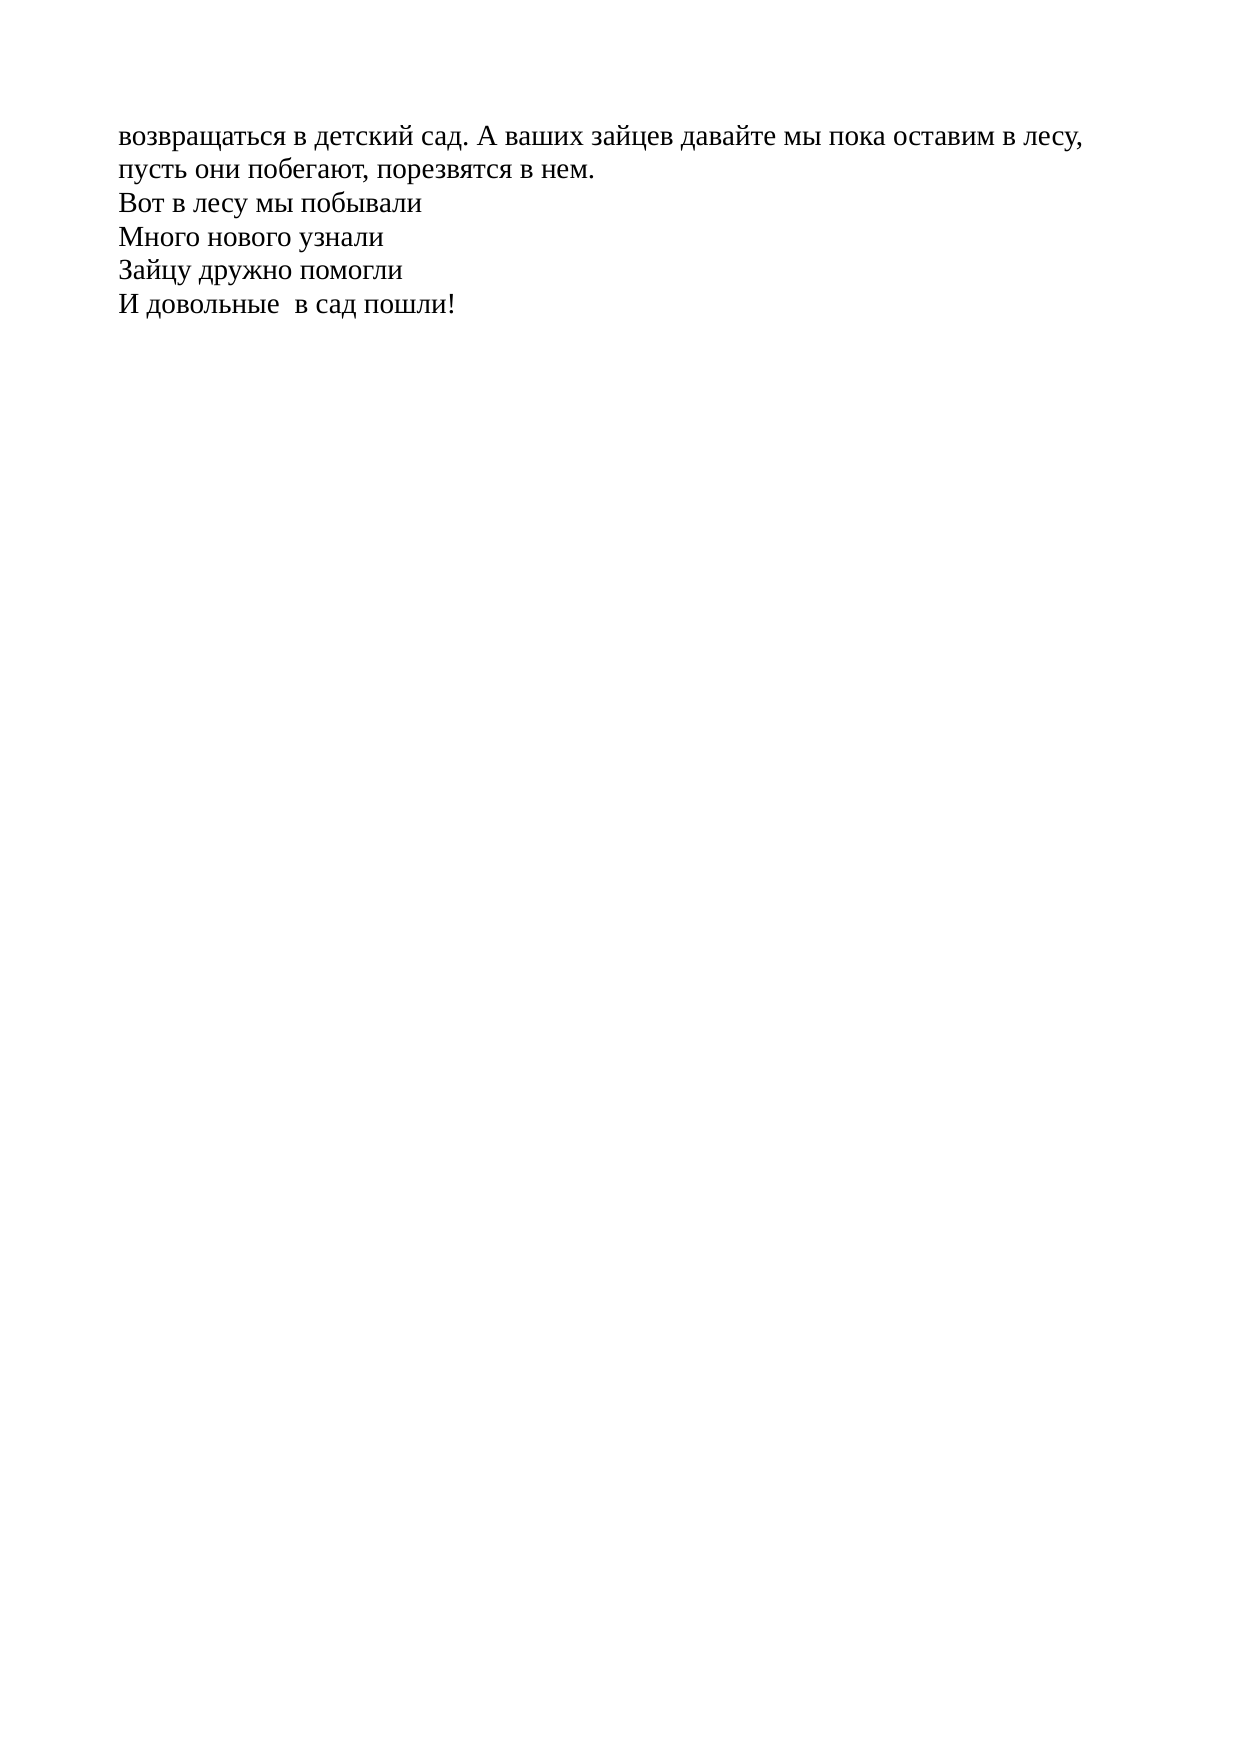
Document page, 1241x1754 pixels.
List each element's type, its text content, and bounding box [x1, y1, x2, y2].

text Зайцу дружно помогли [118, 252, 1122, 286]
text Много нового узнали [118, 219, 1122, 252]
text И довольные в сад пошли! [118, 286, 1122, 319]
text Вот в лесу мы побывали [118, 185, 1122, 219]
text возвращаться в детский сад. А ваших зайцев давайте мы пока оставим в лесу, пусть они побегают, порезвятся в нем. [118, 118, 1122, 185]
